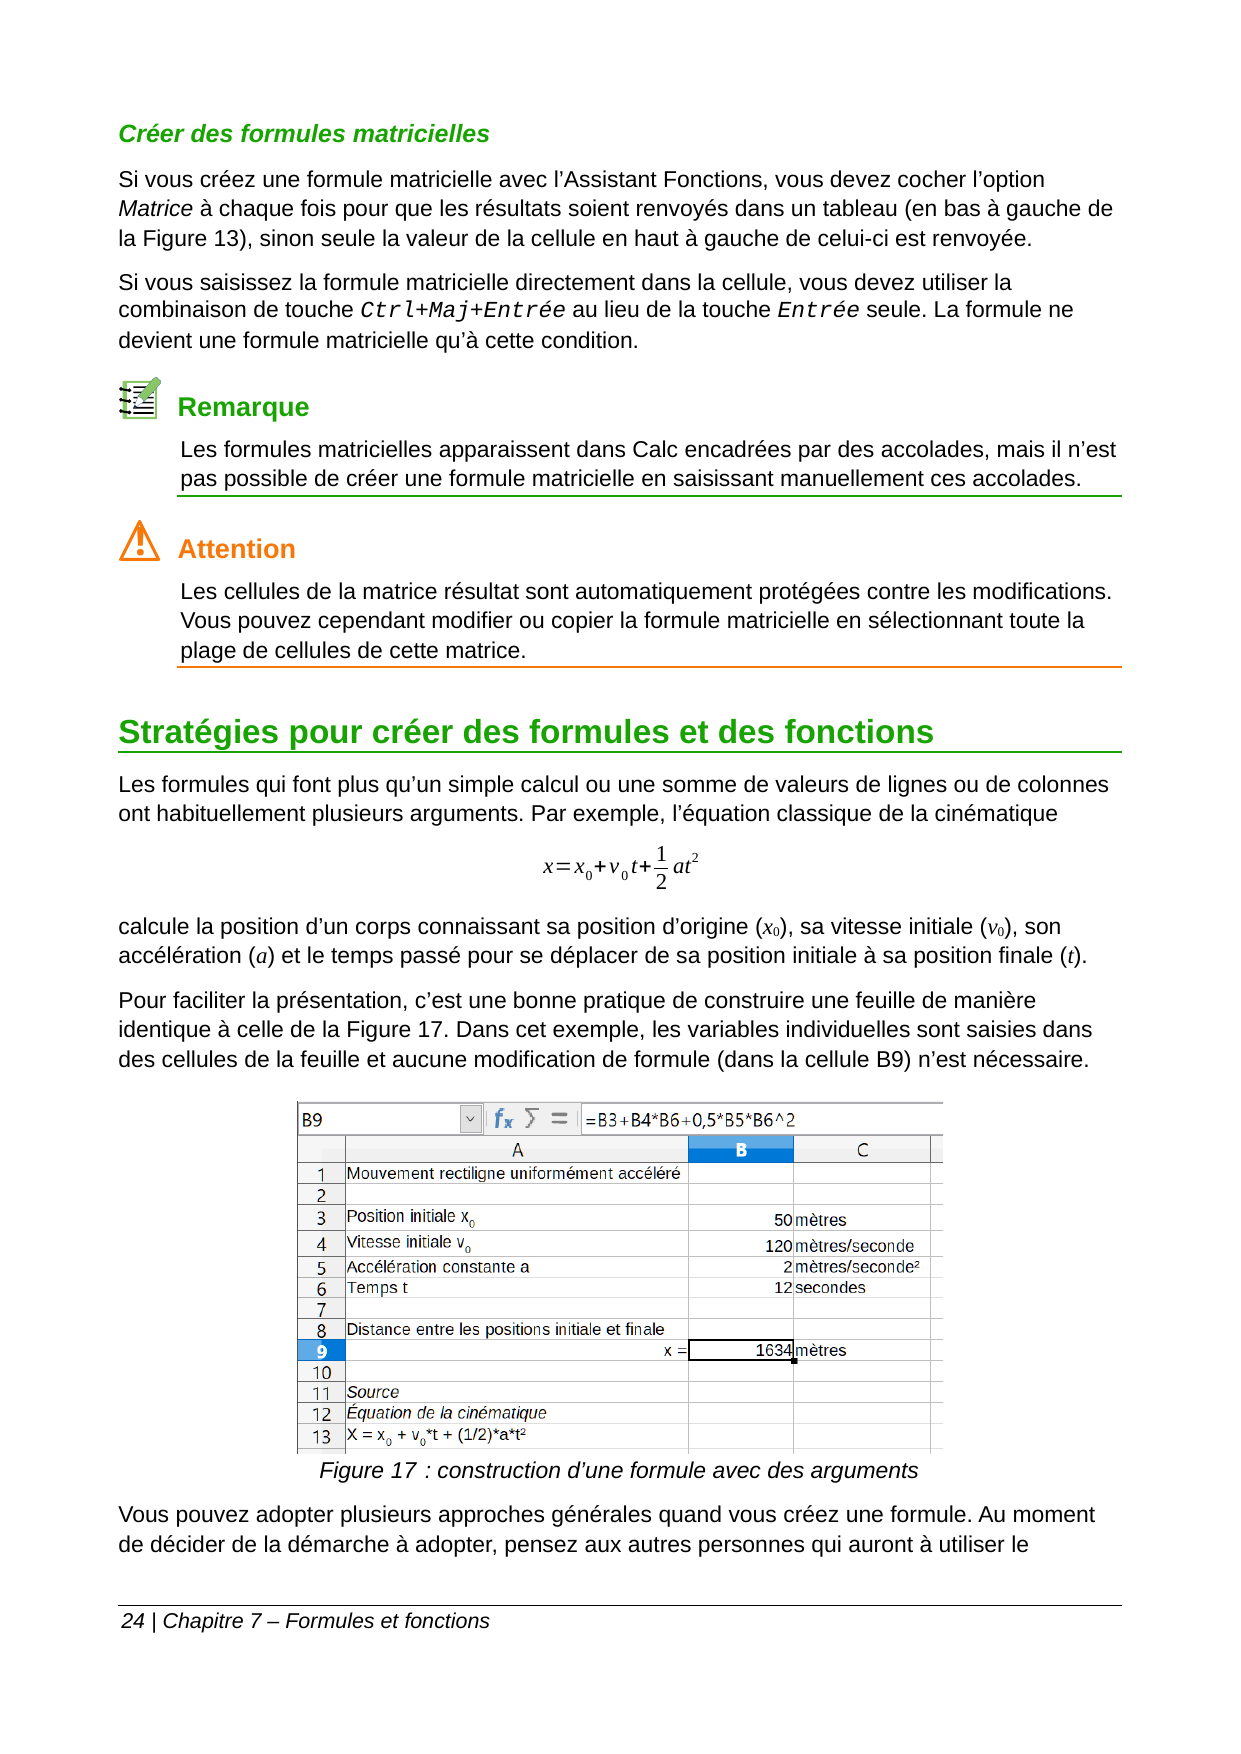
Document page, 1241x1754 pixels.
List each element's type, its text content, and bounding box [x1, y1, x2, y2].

text Les formules matricielles apparaissent dans Calc encadrées par des accolades, mais il n’est pas possible de créer une formule matricielle en saisissant manuellement ces accolades. [177, 430, 1122, 495]
text Pour faciliter la présentation, c’est une bonne pratique de construire une feuille de manière identique à celle de la Figure 17. Dans cet exemple, les variables individuelles sont saisies dans des cellules de la feuille et aucune modification de formule (dans la cellule B9) n’est nécessaire. [118, 983, 1122, 1072]
text Les formules qui font plus qu’un simple calcul ou une somme de valeurs de lignes ou de colonnes ont habituellement plusieurs arguments. Par exemple, l’équation classique de la cinématique [118, 768, 1122, 827]
subtitle Créer des formules matricielles [118, 118, 1122, 148]
list Remarque [118, 376, 1122, 422]
text Vous pouvez adopter plusieurs approches générales quand vous créez une formule. Au moment de décider de la démarche à adopter, pensez aux autres personnes qui auront à utiliser le [118, 1498, 1122, 1557]
picture [297, 1101, 944, 1454]
list Attention [118, 519, 1122, 564]
text Figure 17 : construction d’une formule avec des arguments [118, 1454, 1122, 1483]
text calcule la position d’un corps connaissant sa position d’origine (x0), sa vitesse initiale (v0), son accélération (a) et le temps passé pour se déplacer de sa position initiale à sa position finale (t). [118, 910, 1122, 969]
text Les cellules de la matrice résultat sont automatiquement protégées contre les modifications. Vous pouvez cependant modifier ou copier la formule matricielle en sélectionnant toute la plage de cellules de cette matrice. [177, 572, 1122, 666]
text Si vous saisissez la formule matricielle directement dans la cellule, vous devez utiliser la combinaison de touche Ctrl+Maj+Entrée au lieu de la touche Entrée seule. La formule ne devient une formule matricielle qu’à cette condition. [118, 265, 1122, 354]
subtitle Stratégies pour créer des formules et des fonctions [118, 712, 1122, 751]
text Si vous créez une formule matricielle avec l’Assistant Fonctions, vous devez cocher l’option Matrice à chaque fois pour que les résultats soient renvoyés dans un tableau (en bas à gauche de la Figure 13), sinon seule la valeur de la cellule en haut à gauche de celui-ci est renvoyée. [118, 162, 1122, 251]
